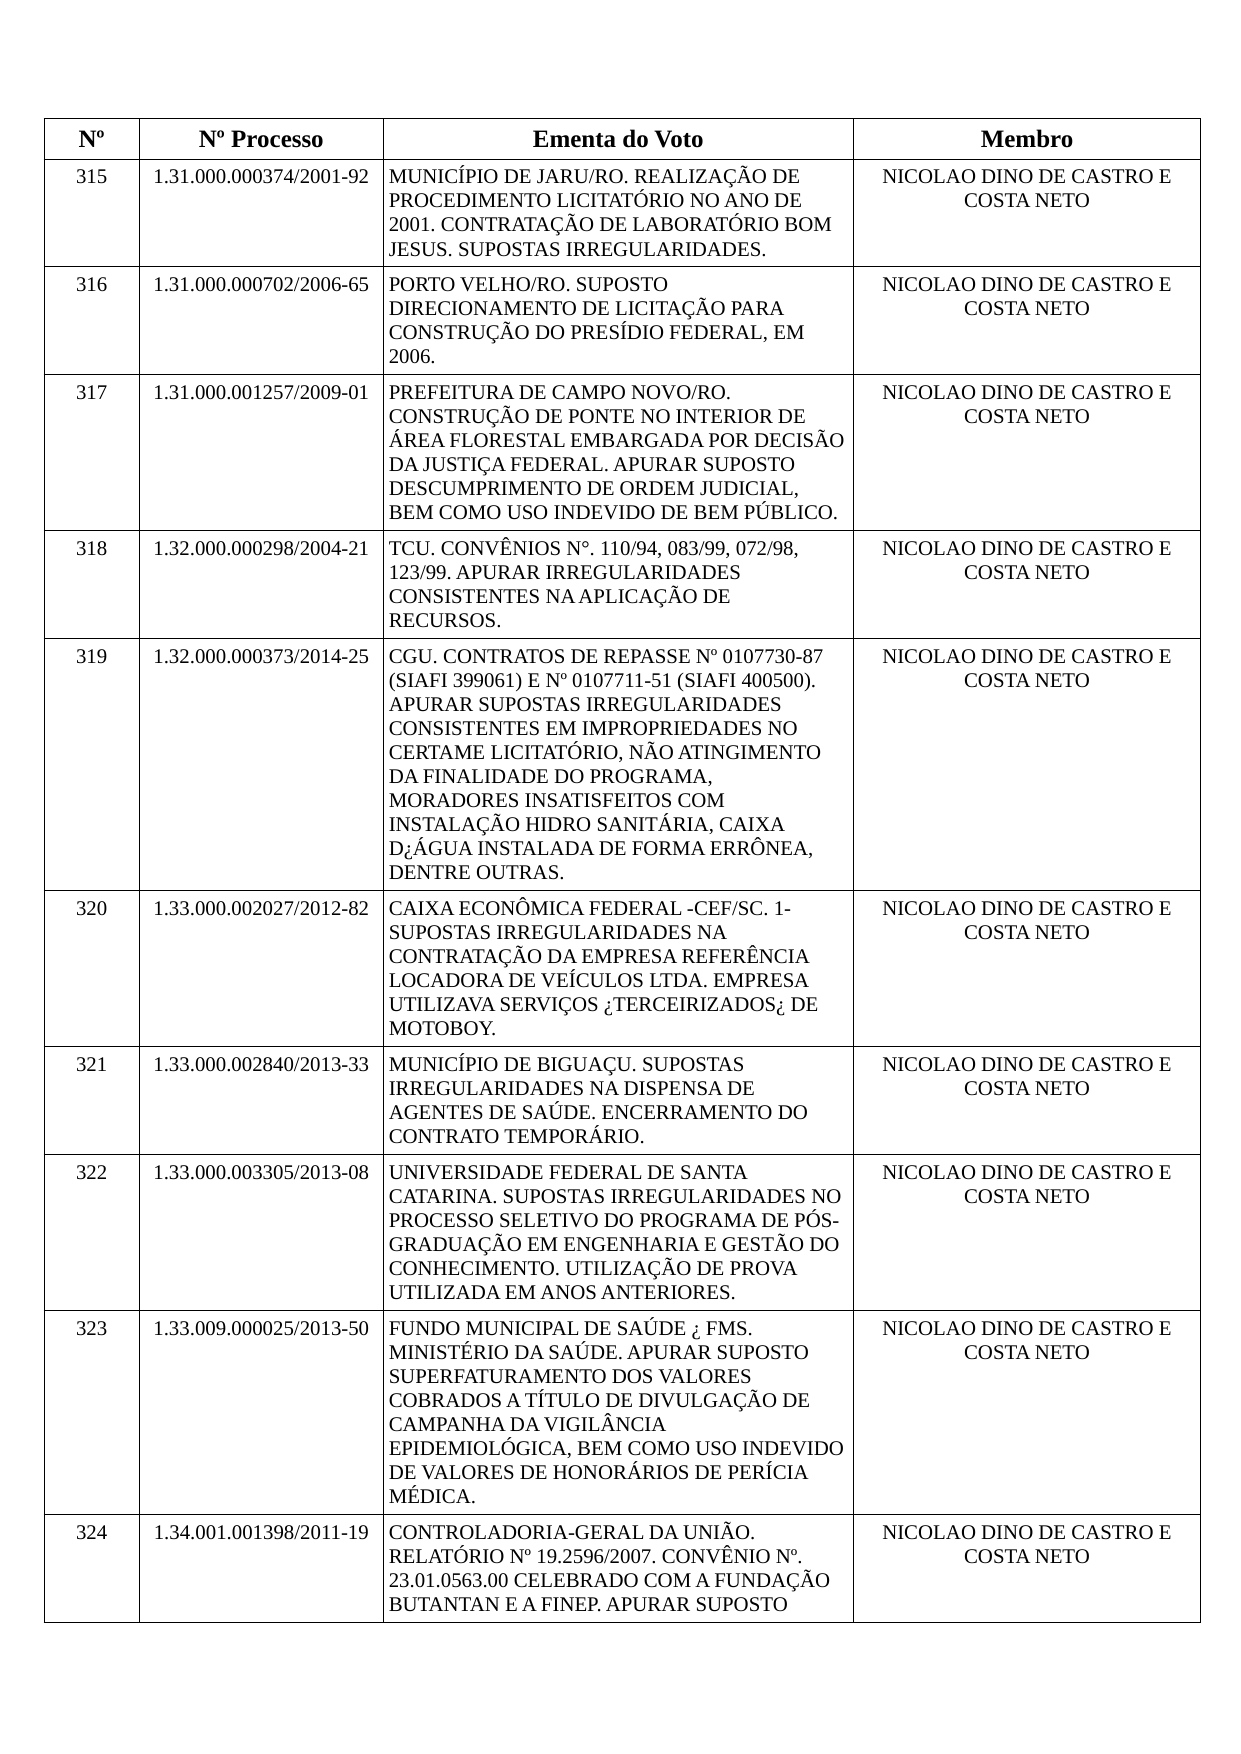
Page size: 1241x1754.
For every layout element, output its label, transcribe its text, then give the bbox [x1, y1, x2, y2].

table_cell 315 [45, 160, 139, 266]
table_cell 322 [45, 1155, 139, 1310]
table_cell PREFEITURA DE CAMPO NOVO/RO. CONSTRUÇÃO DE PONTE NO INTERIOR DE ÁREA FLORESTAL EMBARGADA POR DECISÃO DA JUSTIÇA FEDERAL. APURAR SUPOSTO DESCUMPRIMENTO DE ORDEM JUDICIAL, BEM COMO USO INDEVIDO DE BEM PÚBLICO. [384, 375, 853, 530]
table_cell 1.31.000.000702/2006-65 [140, 267, 383, 374]
table_cell FUNDO MUNICIPAL DE SAÚDE ¿ FMS. MINISTÉRIO DA SAÚDE. APURAR SUPOSTO SUPERFATURAMENTO DOS VALORES COBRADOS A TÍTULO DE DIVULGAÇÃO DE CAMPANHA DA VIGILÂNCIA EPIDEMIOLÓGICA, BEM COMO USO INDEVIDO DE VALORES DE HONORÁRIOS DE PERÍCIA MÉDICA. [384, 1311, 853, 1514]
table_header Nº [45, 119, 139, 158]
table_cell 321 [45, 1047, 139, 1154]
table_cell 323 [45, 1311, 139, 1514]
table_header Membro [854, 119, 1200, 158]
table_cell 1.32.000.000298/2004-21 [140, 531, 383, 638]
table_cell 1.34.001.001398/2011-19 [140, 1515, 383, 1622]
table_header Ementa do Voto [384, 119, 853, 158]
table_cell 319 [45, 639, 139, 890]
table_cell 324 [45, 1515, 139, 1622]
table_cell 1.32.000.000373/2014-25 [140, 639, 383, 890]
table_cell PORTO VELHO/RO. SUPOSTO DIRECIONAMENTO DE LICITAÇÃO PARA CONSTRUÇÃO DO PRESÍDIO FEDERAL, EM 2006. [384, 267, 853, 374]
table_cell 1.31.000.000374/2001-92 [140, 160, 383, 266]
table_cell CONTROLADORIA-GERAL DA UNIÃO. RELATÓRIO Nº 19.2596/2007. CONVÊNIO Nº. 23.01.0563.00 CELEBRADO COM A FUNDAÇÃO BUTANTAN E A FINEP. APURAR SUPOSTO [384, 1515, 853, 1622]
table_cell NICOLAO DINO DE CASTRO E COSTA NETO [854, 891, 1200, 1046]
table_cell 318 [45, 531, 139, 638]
table_cell NICOLAO DINO DE CASTRO E COSTA NETO [854, 1515, 1200, 1622]
table_cell 320 [45, 891, 139, 1046]
table_cell 317 [45, 375, 139, 530]
table_cell CAIXA ECONÔMICA FEDERAL -CEF/SC. 1- SUPOSTAS IRREGULARIDADES NA CONTRATAÇÃO DA EMPRESA REFERÊNCIA LOCADORA DE VEÍCULOS LTDA. EMPRESA UTILIZAVA SERVIÇOS ¿TERCEIRIZADOS¿ DE MOTOBOY. [384, 891, 853, 1046]
table_cell NICOLAO DINO DE CASTRO E COSTA NETO [854, 375, 1200, 530]
table_cell 1.31.000.001257/2009-01 [140, 375, 383, 530]
table_cell TCU. CONVÊNIOS N°. 110/94, 083/99, 072/98, 123/99. APURAR IRREGULARIDADES CONSISTENTES NA APLICAÇÃO DE RECURSOS. [384, 531, 853, 638]
table_cell NICOLAO DINO DE CASTRO E COSTA NETO [854, 639, 1200, 890]
table_cell NICOLAO DINO DE CASTRO E COSTA NETO [854, 1311, 1200, 1514]
table_cell NICOLAO DINO DE CASTRO E COSTA NETO [854, 531, 1200, 638]
table_cell CGU. CONTRATOS DE REPASSE Nº 0107730-87 (SIAFI 399061) E Nº 0107711-51 (SIAFI 400500). APURAR SUPOSTAS IRREGULARIDADES CONSISTENTES EM IMPROPRIEDADES NO CERTAME LICITATÓRIO, NÃO ATINGIMENTO DA FINALIDADE DO PROGRAMA, MORADORES INSATISFEITOS COM INSTALAÇÃO HIDRO SANITÁRIA, CAIXA D¿ÁGUA INSTALADA DE FORMA ERRÔNEA, DENTRE OUTRAS. [384, 639, 853, 890]
table_header Nº Processo [140, 119, 383, 158]
table_cell 316 [45, 267, 139, 374]
table_cell NICOLAO DINO DE CASTRO E COSTA NETO [854, 267, 1200, 374]
table_cell 1.33.000.003305/2013-08 [140, 1155, 383, 1310]
table_cell NICOLAO DINO DE CASTRO E COSTA NETO [854, 1047, 1200, 1154]
table_cell MUNICÍPIO DE JARU/RO. REALIZAÇÃO DE PROCEDIMENTO LICITATÓRIO NO ANO DE 2001. CONTRATAÇÃO DE LABORATÓRIO BOM JESUS. SUPOSTAS IRREGULARIDADES. [384, 160, 853, 266]
table_cell UNIVERSIDADE FEDERAL DE SANTA CATARINA. SUPOSTAS IRREGULARIDADES NO PROCESSO SELETIVO DO PROGRAMA DE PÓS-GRADUAÇÃO EM ENGENHARIA E GESTÃO DO CONHECIMENTO. UTILIZAÇÃO DE PROVA UTILIZADA EM ANOS ANTERIORES. [384, 1155, 853, 1310]
table_cell 1.33.009.000025/2013-50 [140, 1311, 383, 1514]
table_cell MUNICÍPIO DE BIGUAÇU. SUPOSTAS IRREGULARIDADES NA DISPENSA DE AGENTES DE SAÚDE. ENCERRAMENTO DO CONTRATO TEMPORÁRIO. [384, 1047, 853, 1154]
table_cell 1.33.000.002840/2013-33 [140, 1047, 383, 1154]
table_cell NICOLAO DINO DE CASTRO E COSTA NETO [854, 160, 1200, 266]
table_cell 1.33.000.002027/2012-82 [140, 891, 383, 1046]
table_cell NICOLAO DINO DE CASTRO E COSTA NETO [854, 1155, 1200, 1310]
